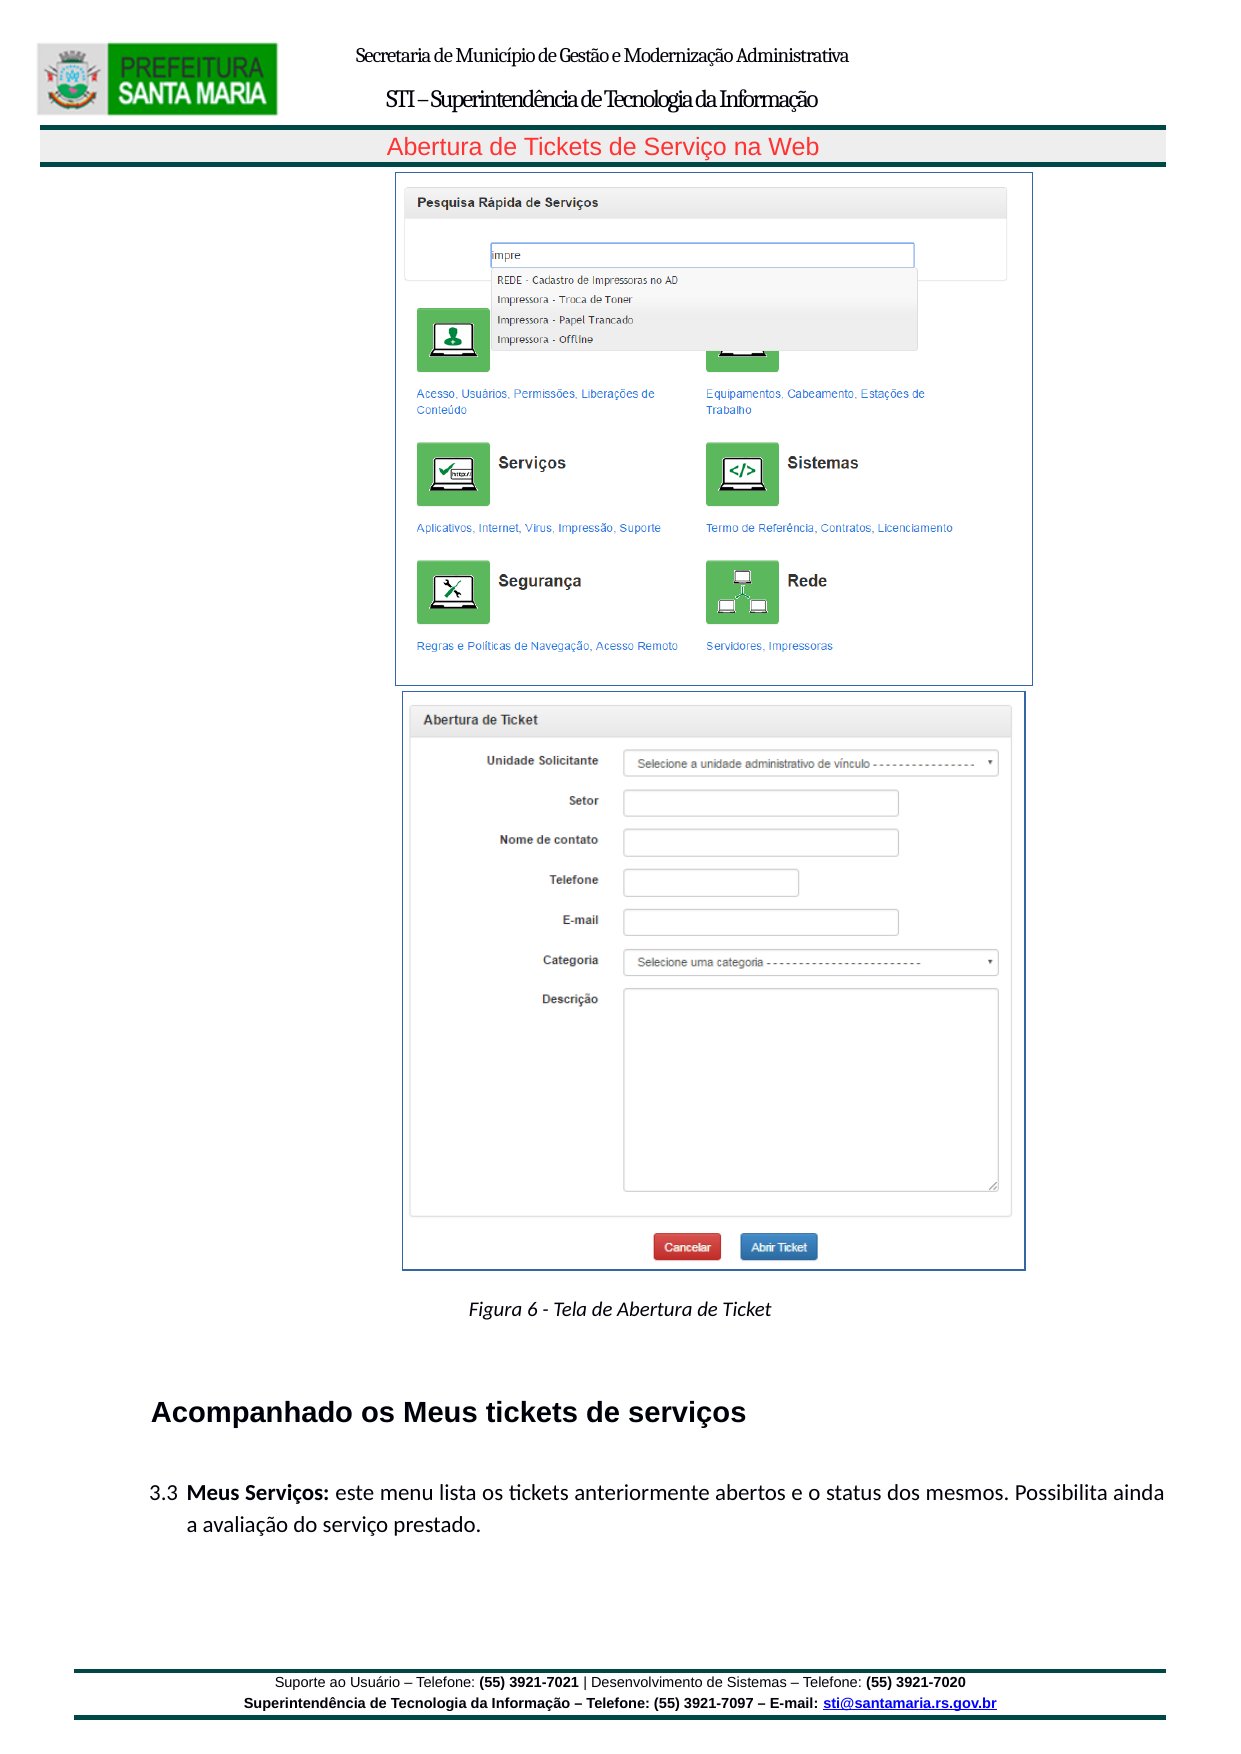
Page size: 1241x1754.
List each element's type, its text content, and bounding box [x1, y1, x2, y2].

picture [403, 692, 1024, 1269]
picture [13, 24, 307, 131]
subtitle Acompanhado os Meus tickets de serviços [151, 1395, 1166, 1428]
list Meus Serviços: este menu lista os tickets anteriormente abertos e o status dos mesmos. Possibilita ainda a avaliação do serviço prestado. [149, 1478, 1166, 1538]
picture [539, 173, 1032, 685]
text Figura 6 - Tela de Abertura de Ticket [74, 1296, 1166, 1321]
